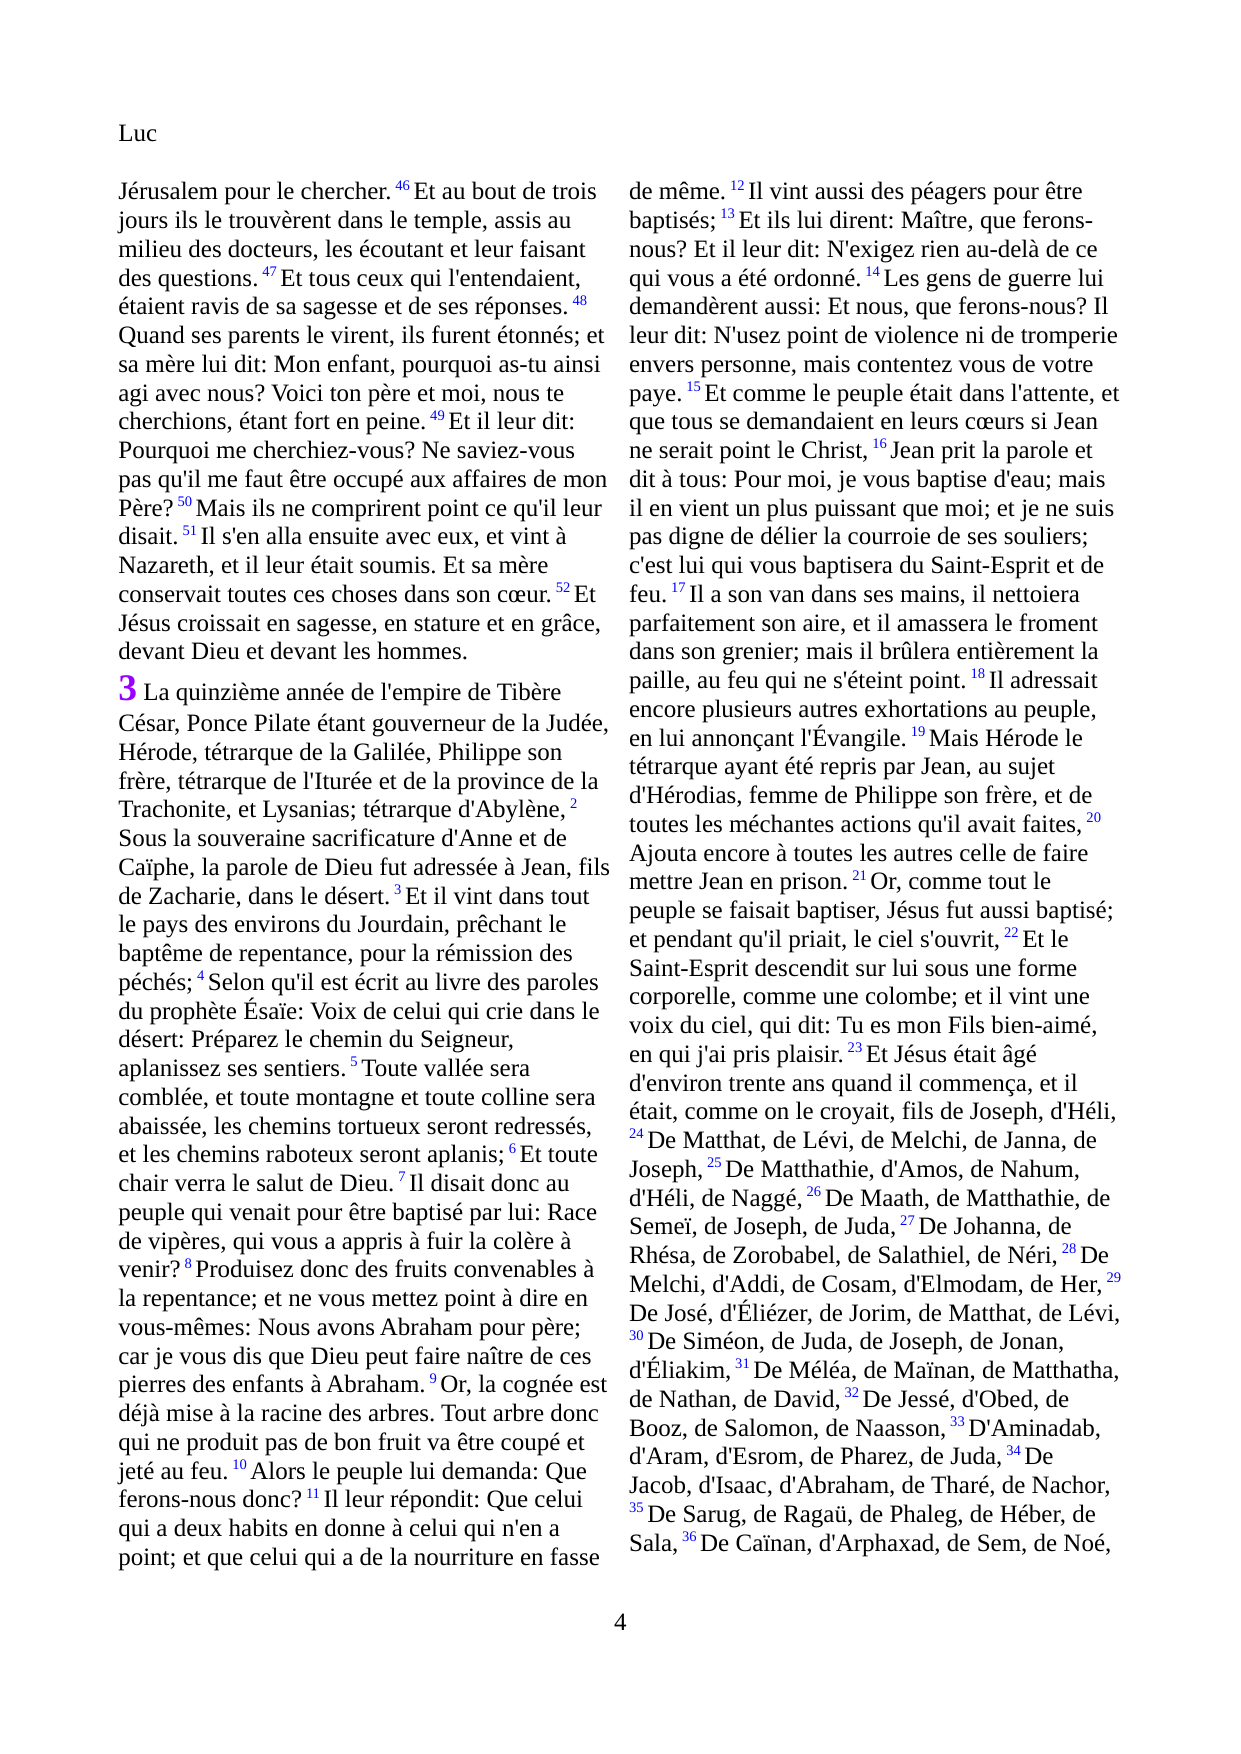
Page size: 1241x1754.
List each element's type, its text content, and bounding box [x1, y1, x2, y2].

text Jérusalem pour le chercher. 46 Et au bout de trois jours ils le trouvèrent dans le temple, assis au milieu des docteurs, les écoutant et leur faisant des questions. 47 Et tous ceux qui l'entendaient, étaient ravis de sa sagesse et de ses réponses. 48 Quand ses parents le virent, ils furent étonnés; et sa mère lui dit: Mon enfant, pourquoi as-tu ainsi agi avec nous? Voici ton père et moi, nous te cherchions, étant fort en peine. 49 Et il leur dit: Pourquoi me cherchiez-vous? Ne saviez-vous pas qu'il me faut être occupé aux affaires de mon Père? 50 Mais ils ne comprirent point ce qu'il leur disait. 51 Il s'en alla ensuite avec eux, et vint à Nazareth, et il leur était soumis. Et sa mère conservait toutes ces choses dans son cœur. 52 Et Jésus croissait en sagesse, en stature et en grâce, devant Dieu et devant les hommes. [118, 176, 611, 665]
text 3 La quinzième année de l'empire de Tibère César, Ponce Pilate étant gouverneur de la Judée, Hérode, tétrarque de la Galilée, Philippe son frère, tétrarque de l'Iturée et de la province de la Trachonite, et Lysanias; tétrarque d'Abylène, 2 Sous la souveraine sacrificature d'Anne et de Caïphe, la parole de Dieu fut adressée à Jean, fils de Zacharie, dans le désert. 3 Et il vint dans tout le pays des environs du Jourdain, prêchant le baptême de repentance, pour la rémission des péchés; 4 Selon qu'il est écrit au livre des paroles du prophète Ésaïe: Voix de celui qui crie dans le désert: Préparez le chemin du Seigneur, aplanissez ses sentiers. 5 Toute vallée sera comblée, et toute montagne et toute colline sera abaissée, les chemins tortueux seront redressés, et les chemins raboteux seront aplanis; 6 Et toute chair verra le salut de Dieu. 7 Il disait donc au peuple qui venait pour être baptisé par lui: Race de vipères, qui vous a appris à fuir la colère à venir? 8 Produisez donc des fruits convenables à la repentance; et ne vous mettez point à dire en vous-mêmes: Nous avons Abraham pour père; car je vous dis que Dieu peut faire naître de ces pierres des enfants à Abraham. 9 Or, la cognée est déjà mise à la racine des arbres. Tout arbre donc qui ne produit pas de bon fruit va être coupé et jeté au feu. 10 Alors le peuple lui demanda: Que ferons-nous donc? 11 Il leur répondit: Que celui qui a deux habits en donne à celui qui n'en a point; et que celui qui a de la nourriture en fasse [118, 665, 611, 1571]
text de même. 12 Il vint aussi des péagers pour être baptisés; 13 Et ils lui dirent: Maître, que ferons-nous? Et il leur dit: N'exigez rien au-delà de ce qui vous a été ordonné. 14 Les gens de guerre lui demandèrent aussi: Et nous, que ferons-nous? Il leur dit: N'usez point de violence ni de tromperie envers personne, mais contentez vous de votre paye. 15 Et comme le peuple était dans l'attente, et que tous se demandaient en leurs cœurs si Jean ne serait point le Christ, 16 Jean prit la parole et dit à tous: Pour moi, je vous baptise d'eau; mais il en vient un plus puissant que moi; et je ne suis pas digne de délier la courroie de ses souliers; c'est lui qui vous baptisera du Saint-Esprit et de feu. 17 Il a son van dans ses mains, il nettoiera parfaitement son aire, et il amassera le froment dans son grenier; mais il brûlera entièrement la paille, au feu qui ne s'éteint point. 18 Il adressait encore plusieurs autres exhortations au peuple, en lui annonçant l'Évangile. 19 Mais Hérode le tétrarque ayant été repris par Jean, au sujet d'Hérodias, femme de Philippe son frère, et de toutes les méchantes actions qu'il avait faites, 20 Ajouta encore à toutes les autres celle de faire mettre Jean en prison. 21 Or, comme tout le peuple se faisait baptiser, Jésus fut aussi baptisé; et pendant qu'il priait, le ciel s'ouvrit, 22 Et le Saint-Esprit descendit sur lui sous une forme corporelle, comme une colombe; et il vint une voix du ciel, qui dit: Tu es mon Fils bien-aimé, en qui j'ai pris plaisir. 23 Et Jésus était âgé d'environ trente ans quand il commença, et il était, comme on le croyait, fils de Joseph, d'Héli, 24 De Matthat, de Lévi, de Melchi, de Janna, de Joseph, 25 De Matthathie, d'Amos, de Nahum, d'Héli, de Naggé, 26 De Maath, de Matthathie, de Semeï, de Joseph, de Juda, 27 De Johanna, de Rhésa, de Zorobabel, de Salathiel, de Néri, 28 De Melchi, d'Addi, de Cosam, d'Elmodam, de Her, 29 De José, d'Éliézer, de Jorim, de Matthat, de Lévi, 30 De Siméon, de Juda, de Joseph, de Jonan, d'Éliakim, 31 De Méléa, de Maïnan, de Matthatha, de Nathan, de David, 32 De Jessé, d'Obed, de Booz, de Salomon, de Naasson, 33 D'Aminadab, d'Aram, d'Esrom, de Pharez, de Juda, 34 De Jacob, d'Isaac, d'Abraham, de Tharé, de Nachor, 35 De Sarug, de Ragaü, de Phaleg, de Héber, de Sala, 36 De Caïnan, d'Arphaxad, de Sem, de Noé, [629, 176, 1122, 1556]
